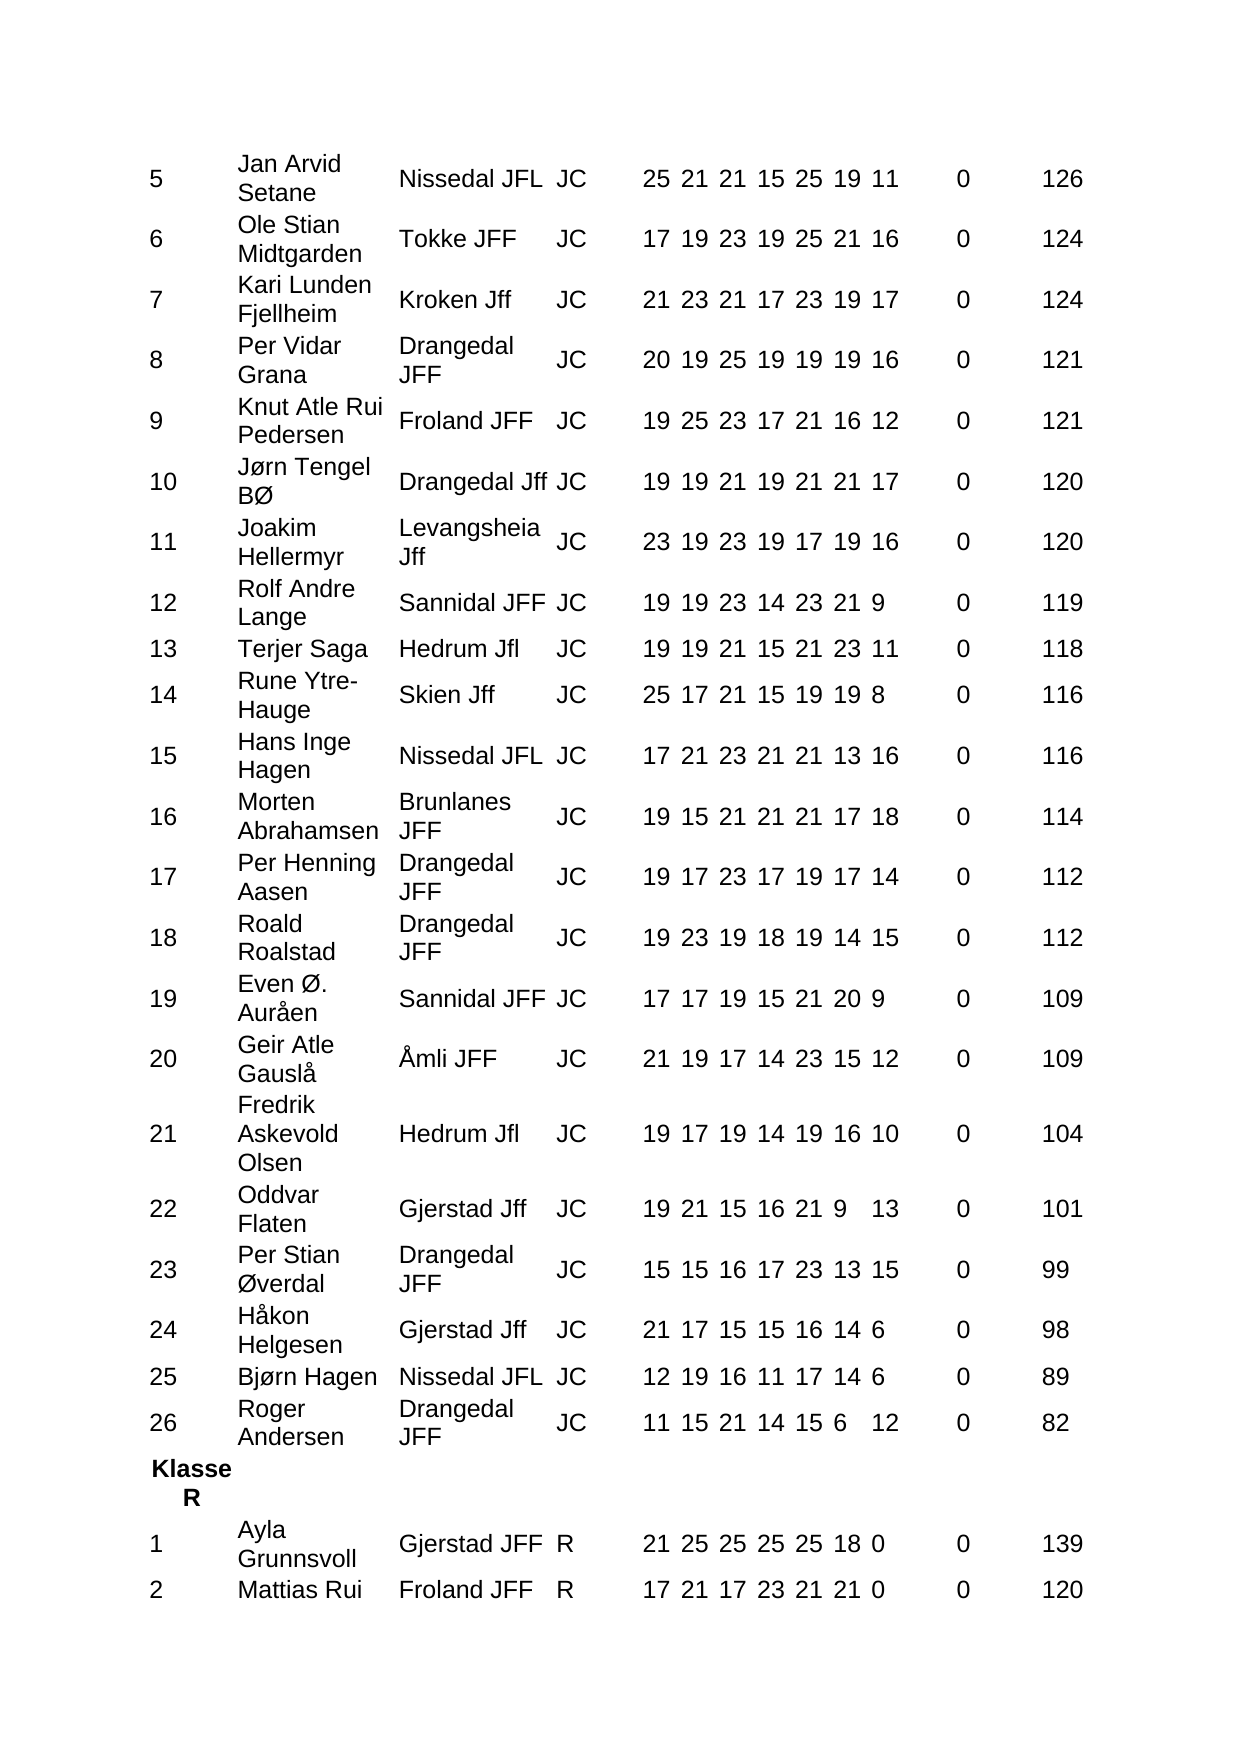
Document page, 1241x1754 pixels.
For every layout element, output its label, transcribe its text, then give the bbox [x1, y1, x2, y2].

table_cell JC [554, 907, 641, 968]
table_cell 0 [955, 665, 1040, 725]
table_cell 19 [679, 633, 717, 664]
table_cell 15 [717, 1300, 755, 1360]
table_cell [1040, 1453, 1102, 1513]
table_cell R [554, 1574, 641, 1606]
table_cell 19 [641, 390, 679, 451]
table_cell Knut Atle Rui Pedersen [236, 390, 397, 451]
table_cell 0 [955, 907, 1040, 968]
table_cell JC [554, 1392, 641, 1453]
table_cell 19 [794, 846, 832, 907]
table_cell 16 [870, 208, 955, 269]
table_cell Jørn Tengel BØ [236, 451, 397, 511]
table_cell 19 [755, 451, 793, 511]
table_cell 25 [148, 1360, 236, 1392]
table_cell 19 [148, 968, 236, 1028]
table_cell 6 [148, 208, 236, 269]
table_cell Oddvar Flaten [236, 1178, 397, 1239]
table_cell 14 [755, 572, 793, 633]
table_cell 23 [717, 511, 755, 572]
table_cell 15 [755, 148, 793, 208]
table_cell 109 [1040, 1028, 1102, 1089]
table_cell JC [554, 1300, 641, 1360]
table_cell Terjer Saga [236, 633, 397, 664]
table_cell 19 [679, 451, 717, 511]
table_cell Klasse R [148, 1453, 236, 1513]
table_cell Drangedal JFF [397, 846, 554, 907]
table_cell Gjerstad Jff [397, 1178, 554, 1239]
table_cell 21 [794, 633, 832, 664]
table_cell Åmli JFF [397, 1028, 554, 1089]
table_cell 16 [755, 1178, 793, 1239]
table_cell [236, 1453, 397, 1513]
table_cell 25 [679, 390, 717, 451]
table_cell 21 [794, 725, 832, 786]
table_cell JC [554, 725, 641, 786]
table_cell 121 [1040, 390, 1102, 451]
table_cell 7 [148, 269, 236, 329]
table_cell 15 [717, 1178, 755, 1239]
table_cell 116 [1040, 725, 1102, 786]
table_cell 9 [870, 572, 955, 633]
table_cell 14 [755, 1089, 793, 1178]
table_cell 21 [679, 148, 717, 208]
table_cell 23 [717, 208, 755, 269]
table_cell JC [554, 330, 641, 390]
table_cell R [554, 1513, 641, 1574]
table_cell JC [554, 1239, 641, 1299]
table_cell Sannidal JFF [397, 572, 554, 633]
table_cell 0 [955, 1392, 1040, 1453]
table_cell 124 [1040, 208, 1102, 269]
table_cell 14 [832, 1300, 870, 1360]
table_cell 119 [1040, 572, 1102, 633]
table_cell 23 [755, 1574, 793, 1606]
table_cell 21 [794, 786, 832, 846]
table_cell 21 [755, 786, 793, 846]
table_cell 21 [641, 269, 679, 329]
table_cell 19 [794, 665, 832, 725]
table_cell 19 [717, 968, 755, 1028]
table_cell 104 [1040, 1089, 1102, 1178]
table_cell 21 [641, 1300, 679, 1360]
table_cell Per Vidar Grana [236, 330, 397, 390]
table_cell 89 [1040, 1360, 1102, 1392]
table_cell 114 [1040, 786, 1102, 846]
table_cell 11 [870, 633, 955, 664]
table_cell 16 [870, 725, 955, 786]
table_cell 1 [148, 1513, 236, 1574]
table_cell 17 [679, 846, 717, 907]
table_cell 17 [641, 725, 679, 786]
table_cell 19 [832, 665, 870, 725]
table_cell JC [554, 572, 641, 633]
table_cell 19 [641, 451, 679, 511]
table_cell 25 [679, 1513, 717, 1574]
table_cell JC [554, 451, 641, 511]
table_cell 12 [148, 572, 236, 633]
table_cell 25 [641, 148, 679, 208]
table_cell Hans Inge Hagen [236, 725, 397, 786]
table_cell 0 [955, 208, 1040, 269]
table_cell 0 [955, 451, 1040, 511]
table_cell 16 [870, 511, 955, 572]
table_cell 0 [955, 269, 1040, 329]
table_cell 17 [870, 451, 955, 511]
table_cell 21 [717, 786, 755, 846]
table_cell 18 [832, 1513, 870, 1574]
table_cell 21 [755, 725, 793, 786]
table_cell JC [554, 390, 641, 451]
table_cell [397, 1453, 554, 1513]
table_cell 0 [955, 1239, 1040, 1299]
table_cell 112 [1040, 846, 1102, 907]
table_cell 19 [641, 633, 679, 664]
table_cell [870, 1453, 955, 1513]
table_cell 116 [1040, 665, 1102, 725]
table_cell Froland JFF [397, 1574, 554, 1606]
table_cell 17 [870, 269, 955, 329]
table_cell 23 [717, 725, 755, 786]
table_cell Roger Andersen [236, 1392, 397, 1453]
table_cell 15 [679, 1392, 717, 1453]
table_cell 16 [148, 786, 236, 846]
table_cell 19 [832, 511, 870, 572]
table_cell Nissedal JFL [397, 148, 554, 208]
table_cell 25 [794, 208, 832, 269]
table_cell 11 [755, 1360, 793, 1392]
table_cell 15 [148, 725, 236, 786]
table_cell 17 [679, 1089, 717, 1178]
table_cell 21 [717, 148, 755, 208]
table_cell [679, 1453, 717, 1513]
table_cell 17 [755, 846, 793, 907]
table_cell 23 [794, 1028, 832, 1089]
table_cell 15 [870, 1239, 955, 1299]
table_cell 17 [755, 269, 793, 329]
table_cell Hedrum Jfl [397, 633, 554, 664]
table_cell 98 [1040, 1300, 1102, 1360]
table_cell 23 [641, 511, 679, 572]
table_cell 23 [148, 1239, 236, 1299]
table_cell 21 [717, 269, 755, 329]
table_cell 17 [641, 1574, 679, 1606]
table_cell 21 [717, 665, 755, 725]
table_cell 0 [955, 846, 1040, 907]
table_cell 126 [1040, 148, 1102, 208]
table_cell 16 [717, 1239, 755, 1299]
table_cell Nissedal JFL [397, 1360, 554, 1392]
table_cell 12 [641, 1360, 679, 1392]
table_cell 19 [641, 786, 679, 846]
table_cell 16 [832, 1089, 870, 1178]
table_cell 23 [832, 633, 870, 664]
table_cell 25 [794, 148, 832, 208]
table_cell 124 [1040, 269, 1102, 329]
table_cell Fredrik Askevold Olsen [236, 1089, 397, 1178]
table_cell Drangedal JFF [397, 1239, 554, 1299]
table_cell 19 [832, 148, 870, 208]
table_cell Nissedal JFL [397, 725, 554, 786]
table_cell Per Henning Aasen [236, 846, 397, 907]
table_cell 120 [1040, 1574, 1102, 1606]
table_cell 82 [1040, 1392, 1102, 1453]
table_cell 21 [794, 1178, 832, 1239]
table_cell 19 [794, 907, 832, 968]
table_cell 0 [870, 1513, 955, 1574]
table_cell 19 [794, 330, 832, 390]
table_cell Levangsheia Jff [397, 511, 554, 572]
table_cell 13 [148, 633, 236, 664]
table_cell 14 [832, 1360, 870, 1392]
table_cell 9 [148, 390, 236, 451]
table_cell Geir Atle Gauslå [236, 1028, 397, 1089]
table_cell 0 [955, 390, 1040, 451]
table_cell 0 [955, 330, 1040, 390]
table_cell JC [554, 633, 641, 664]
table_cell 14 [755, 1392, 793, 1453]
table_cell 17 [832, 846, 870, 907]
table_cell 21 [832, 572, 870, 633]
table_cell 25 [794, 1513, 832, 1574]
table_cell 112 [1040, 907, 1102, 968]
table_cell 21 [794, 968, 832, 1028]
table_cell 12 [870, 390, 955, 451]
table_cell 23 [794, 1239, 832, 1299]
table_cell 19 [679, 208, 717, 269]
table_cell 118 [1040, 633, 1102, 664]
table_cell 0 [955, 1360, 1040, 1392]
table_cell 21 [717, 633, 755, 664]
table_cell Brunlanes JFF [397, 786, 554, 846]
table_cell 15 [870, 907, 955, 968]
table_cell 17 [794, 511, 832, 572]
table_cell Kari Lunden Fjellheim [236, 269, 397, 329]
table_cell 5 [148, 148, 236, 208]
table_cell 9 [832, 1178, 870, 1239]
table_cell 14 [870, 846, 955, 907]
table_cell 10 [870, 1089, 955, 1178]
table_cell 19 [755, 511, 793, 572]
table_cell Hedrum Jfl [397, 1089, 554, 1178]
table_cell [832, 1453, 870, 1513]
table_cell 15 [679, 786, 717, 846]
table_cell JC [554, 1089, 641, 1178]
table_cell 17 [717, 1574, 755, 1606]
table_cell 0 [955, 148, 1040, 208]
table_cell 13 [832, 1239, 870, 1299]
table_cell Per Stian Øverdal [236, 1239, 397, 1299]
table_cell 0 [955, 786, 1040, 846]
table_cell 0 [955, 633, 1040, 664]
table_cell 20 [641, 330, 679, 390]
table_cell 17 [148, 846, 236, 907]
table_cell 9 [870, 968, 955, 1028]
table_cell 23 [794, 572, 832, 633]
table_cell Roald Roalstad [236, 907, 397, 968]
table_cell 0 [955, 725, 1040, 786]
table_cell [955, 1453, 1040, 1513]
table_cell 23 [717, 390, 755, 451]
table_cell JC [554, 665, 641, 725]
table_cell 11 [641, 1392, 679, 1453]
table_cell 12 [870, 1392, 955, 1453]
table_cell Morten Abrahamsen [236, 786, 397, 846]
table_cell 21 [794, 1574, 832, 1606]
table_cell 0 [955, 511, 1040, 572]
table_cell JC [554, 511, 641, 572]
table_cell 15 [755, 665, 793, 725]
table_cell 0 [955, 1513, 1040, 1574]
table_cell 18 [870, 786, 955, 846]
table_cell 23 [794, 269, 832, 329]
table_cell JC [554, 1178, 641, 1239]
table_cell 17 [832, 786, 870, 846]
table_cell JC [554, 846, 641, 907]
table_cell 6 [870, 1360, 955, 1392]
table_cell 22 [148, 1178, 236, 1239]
table_cell 19 [679, 1028, 717, 1089]
table_cell Drangedal JFF [397, 1392, 554, 1453]
table_cell 0 [955, 1089, 1040, 1178]
table_cell 21 [679, 1178, 717, 1239]
table_cell Bjørn Hagen [236, 1360, 397, 1392]
table_cell 14 [755, 1028, 793, 1089]
table_cell JC [554, 968, 641, 1028]
table_cell 24 [148, 1300, 236, 1360]
table_cell Drangedal JFF [397, 907, 554, 968]
table_cell 18 [148, 907, 236, 968]
table_cell 21 [794, 390, 832, 451]
table_cell JC [554, 148, 641, 208]
table_cell Ole Stian Midtgarden [236, 208, 397, 269]
table_cell 19 [679, 572, 717, 633]
table_cell 14 [832, 907, 870, 968]
table_cell JC [554, 786, 641, 846]
table_cell Ayla Grunnsvoll [236, 1513, 397, 1574]
table_cell 13 [870, 1178, 955, 1239]
table_cell 109 [1040, 968, 1102, 1028]
table_cell Gjerstad Jff [397, 1300, 554, 1360]
table_cell 19 [755, 208, 793, 269]
table_cell 17 [679, 968, 717, 1028]
table_cell 15 [641, 1239, 679, 1299]
table_cell Rune Ytre-Hauge [236, 665, 397, 725]
table_cell 17 [755, 1239, 793, 1299]
table_cell 23 [679, 907, 717, 968]
table_cell 17 [755, 390, 793, 451]
table_cell 21 [641, 1513, 679, 1574]
table_cell 19 [641, 1089, 679, 1178]
table_cell [641, 1453, 679, 1513]
table_cell 15 [794, 1392, 832, 1453]
table_cell Sannidal JFF [397, 968, 554, 1028]
table_cell 15 [832, 1028, 870, 1089]
table_cell 15 [755, 1300, 793, 1360]
table_cell 19 [679, 511, 717, 572]
table_cell 20 [832, 968, 870, 1028]
table_cell 19 [641, 572, 679, 633]
table_cell [794, 1453, 832, 1513]
table_cell 21 [832, 451, 870, 511]
table_cell 26 [148, 1392, 236, 1453]
table_cell 16 [870, 330, 955, 390]
table_cell 16 [717, 1360, 755, 1392]
table_cell 20 [148, 1028, 236, 1089]
table_cell 120 [1040, 511, 1102, 572]
table_cell 15 [755, 633, 793, 664]
table_cell 99 [1040, 1239, 1102, 1299]
table_cell 21 [679, 725, 717, 786]
table_cell Drangedal Jff [397, 451, 554, 511]
table_cell Jan Arvid Setane [236, 148, 397, 208]
table_cell 19 [832, 269, 870, 329]
table_cell Joakim Hellermyr [236, 511, 397, 572]
table_cell 23 [717, 572, 755, 633]
table_cell Mattias Rui [236, 1574, 397, 1606]
table_cell Håkon Helgesen [236, 1300, 397, 1360]
table_cell 21 [679, 1574, 717, 1606]
table_cell 21 [148, 1089, 236, 1178]
table_cell 25 [717, 1513, 755, 1574]
table_cell Gjerstad JFF [397, 1513, 554, 1574]
table_cell Drangedal JFF [397, 330, 554, 390]
table_cell Froland JFF [397, 390, 554, 451]
table_cell 25 [755, 1513, 793, 1574]
table_cell 6 [832, 1392, 870, 1453]
table_cell 19 [755, 330, 793, 390]
table_cell 15 [755, 968, 793, 1028]
table_cell 15 [679, 1239, 717, 1299]
table_cell JC [554, 269, 641, 329]
table_cell 0 [955, 1574, 1040, 1606]
table_cell 0 [955, 1300, 1040, 1360]
table_cell Rolf Andre Lange [236, 572, 397, 633]
table_cell 21 [832, 208, 870, 269]
table_cell 25 [641, 665, 679, 725]
table_cell 17 [794, 1360, 832, 1392]
table_cell 101 [1040, 1178, 1102, 1239]
table_cell 8 [148, 330, 236, 390]
table_cell 17 [679, 665, 717, 725]
table_cell [755, 1453, 793, 1513]
table_cell 19 [794, 1089, 832, 1178]
table_cell 19 [832, 330, 870, 390]
table_cell 6 [870, 1300, 955, 1360]
table_cell 18 [755, 907, 793, 968]
table_cell 19 [641, 907, 679, 968]
table_cell 21 [717, 1392, 755, 1453]
table_cell 19 [641, 846, 679, 907]
table_cell Tokke JFF [397, 208, 554, 269]
table_cell 25 [717, 330, 755, 390]
table_cell 17 [641, 208, 679, 269]
table_cell 14 [148, 665, 236, 725]
table_cell JC [554, 1028, 641, 1089]
table_cell [717, 1453, 755, 1513]
table_cell 16 [832, 390, 870, 451]
table_cell 21 [641, 1028, 679, 1089]
table_cell 21 [832, 1574, 870, 1606]
table_cell 8 [870, 665, 955, 725]
table_cell 19 [679, 330, 717, 390]
table_cell 10 [148, 451, 236, 511]
table_cell 21 [717, 451, 755, 511]
table_cell 17 [679, 1300, 717, 1360]
table_cell 16 [794, 1300, 832, 1360]
table_cell 139 [1040, 1513, 1102, 1574]
table_cell 0 [955, 1178, 1040, 1239]
table_cell 19 [641, 1178, 679, 1239]
table_cell 12 [870, 1028, 955, 1089]
table_cell 11 [148, 511, 236, 572]
table_cell 121 [1040, 330, 1102, 390]
table_cell 21 [794, 451, 832, 511]
table_cell 0 [955, 1028, 1040, 1089]
table_cell 0 [870, 1574, 955, 1606]
table_cell 19 [717, 907, 755, 968]
table_cell 0 [955, 968, 1040, 1028]
table_cell JC [554, 208, 641, 269]
table_cell 19 [717, 1089, 755, 1178]
table_cell Skien Jff [397, 665, 554, 725]
table_cell 13 [832, 725, 870, 786]
table_cell 17 [641, 968, 679, 1028]
table_cell Kroken Jff [397, 269, 554, 329]
table_cell JC [554, 1360, 641, 1392]
table_cell 0 [955, 572, 1040, 633]
table_cell 17 [717, 1028, 755, 1089]
table_cell 19 [679, 1360, 717, 1392]
table_cell 23 [717, 846, 755, 907]
table_cell 11 [870, 148, 955, 208]
table_cell 23 [679, 269, 717, 329]
table_cell Even Ø. Auråen [236, 968, 397, 1028]
table_cell 2 [148, 1574, 236, 1606]
table_cell 120 [1040, 451, 1102, 511]
table_cell [554, 1453, 641, 1513]
